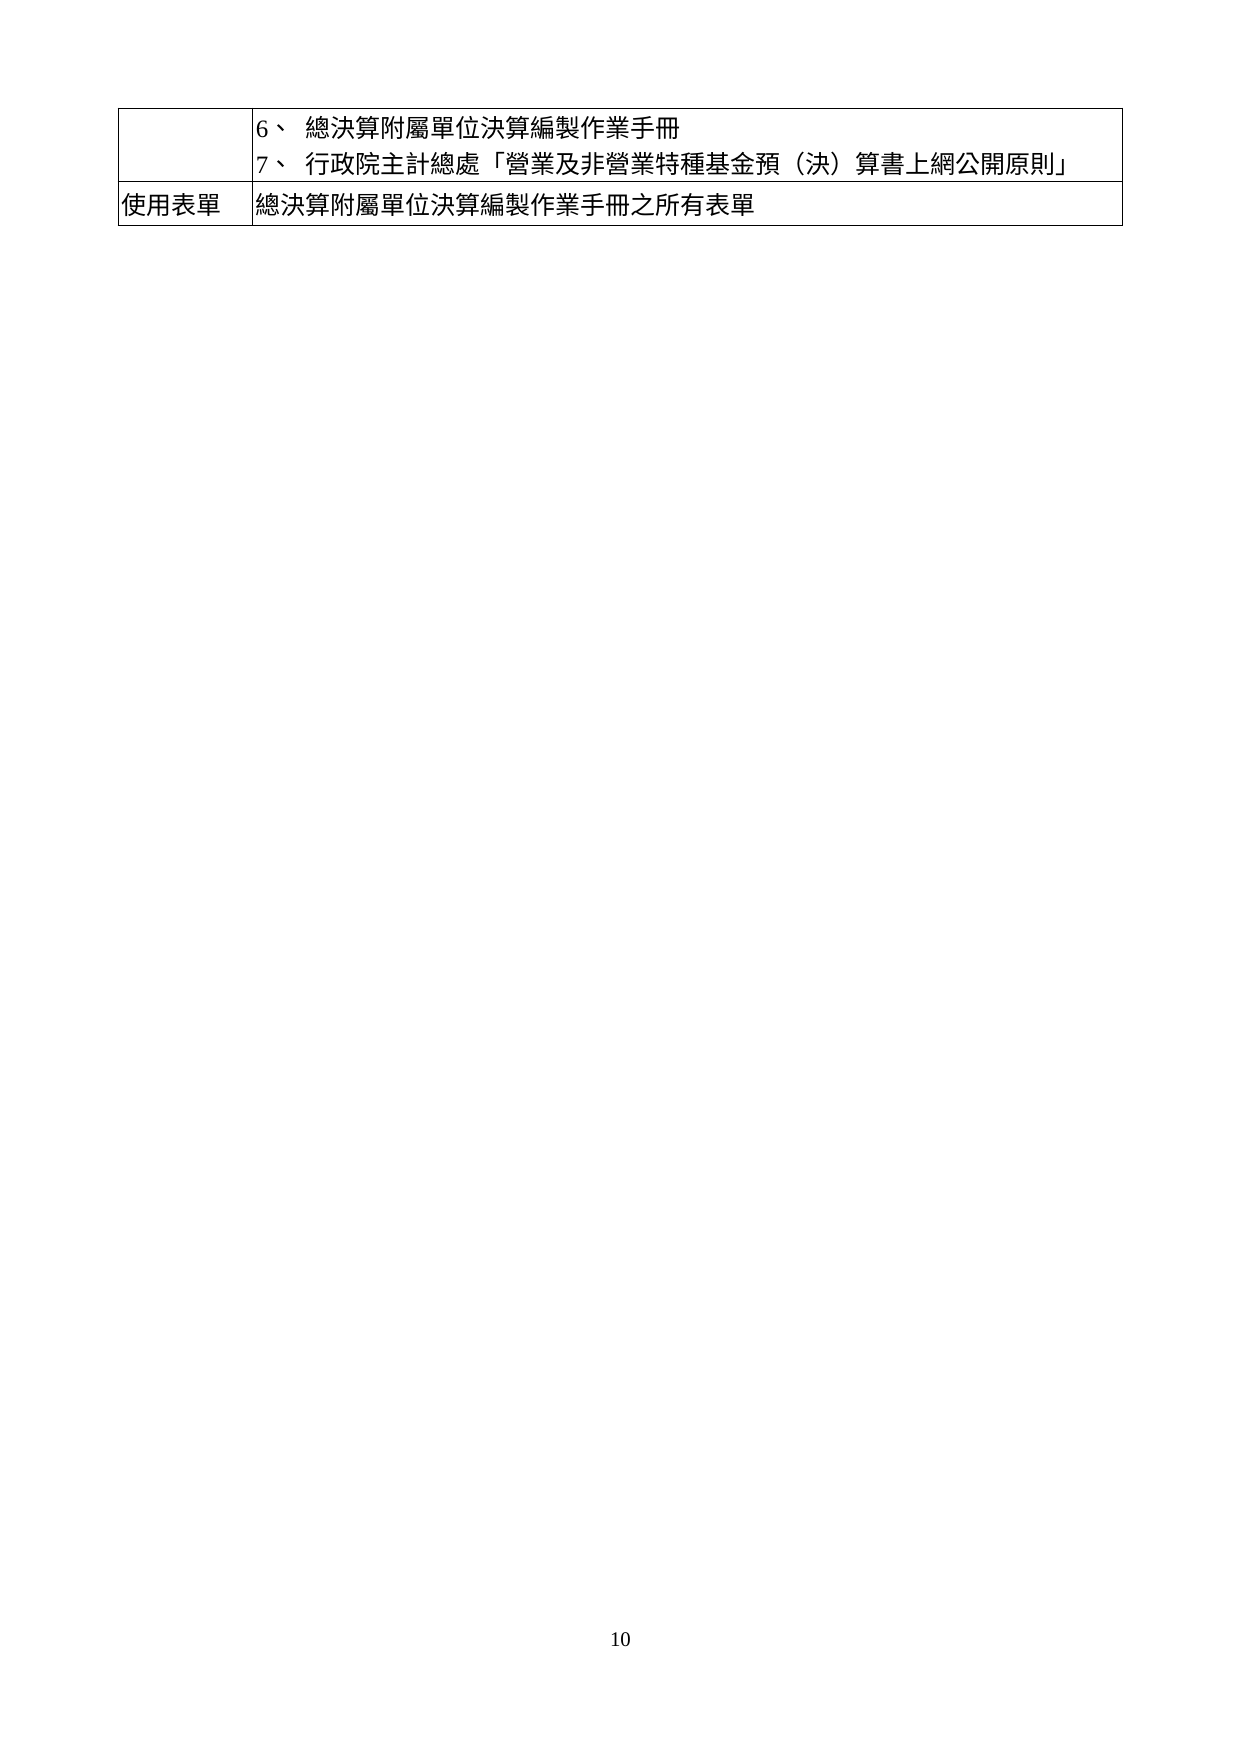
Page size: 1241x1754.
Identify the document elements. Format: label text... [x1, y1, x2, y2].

table_cell 決算法 預算法 會計法 審計法 附屬單位預算執行作業手冊 總決算附屬單位決算編製作業手冊 行政院主計總處「營業及非營業特種基金預（決）算書上網公開原則」 [253, 109, 1122, 181]
table_cell 使用表單 [119, 182, 252, 224]
table_cell [119, 109, 252, 181]
table_cell 總決算附屬單位決算編製作業手冊之所有表單 [253, 182, 1122, 224]
